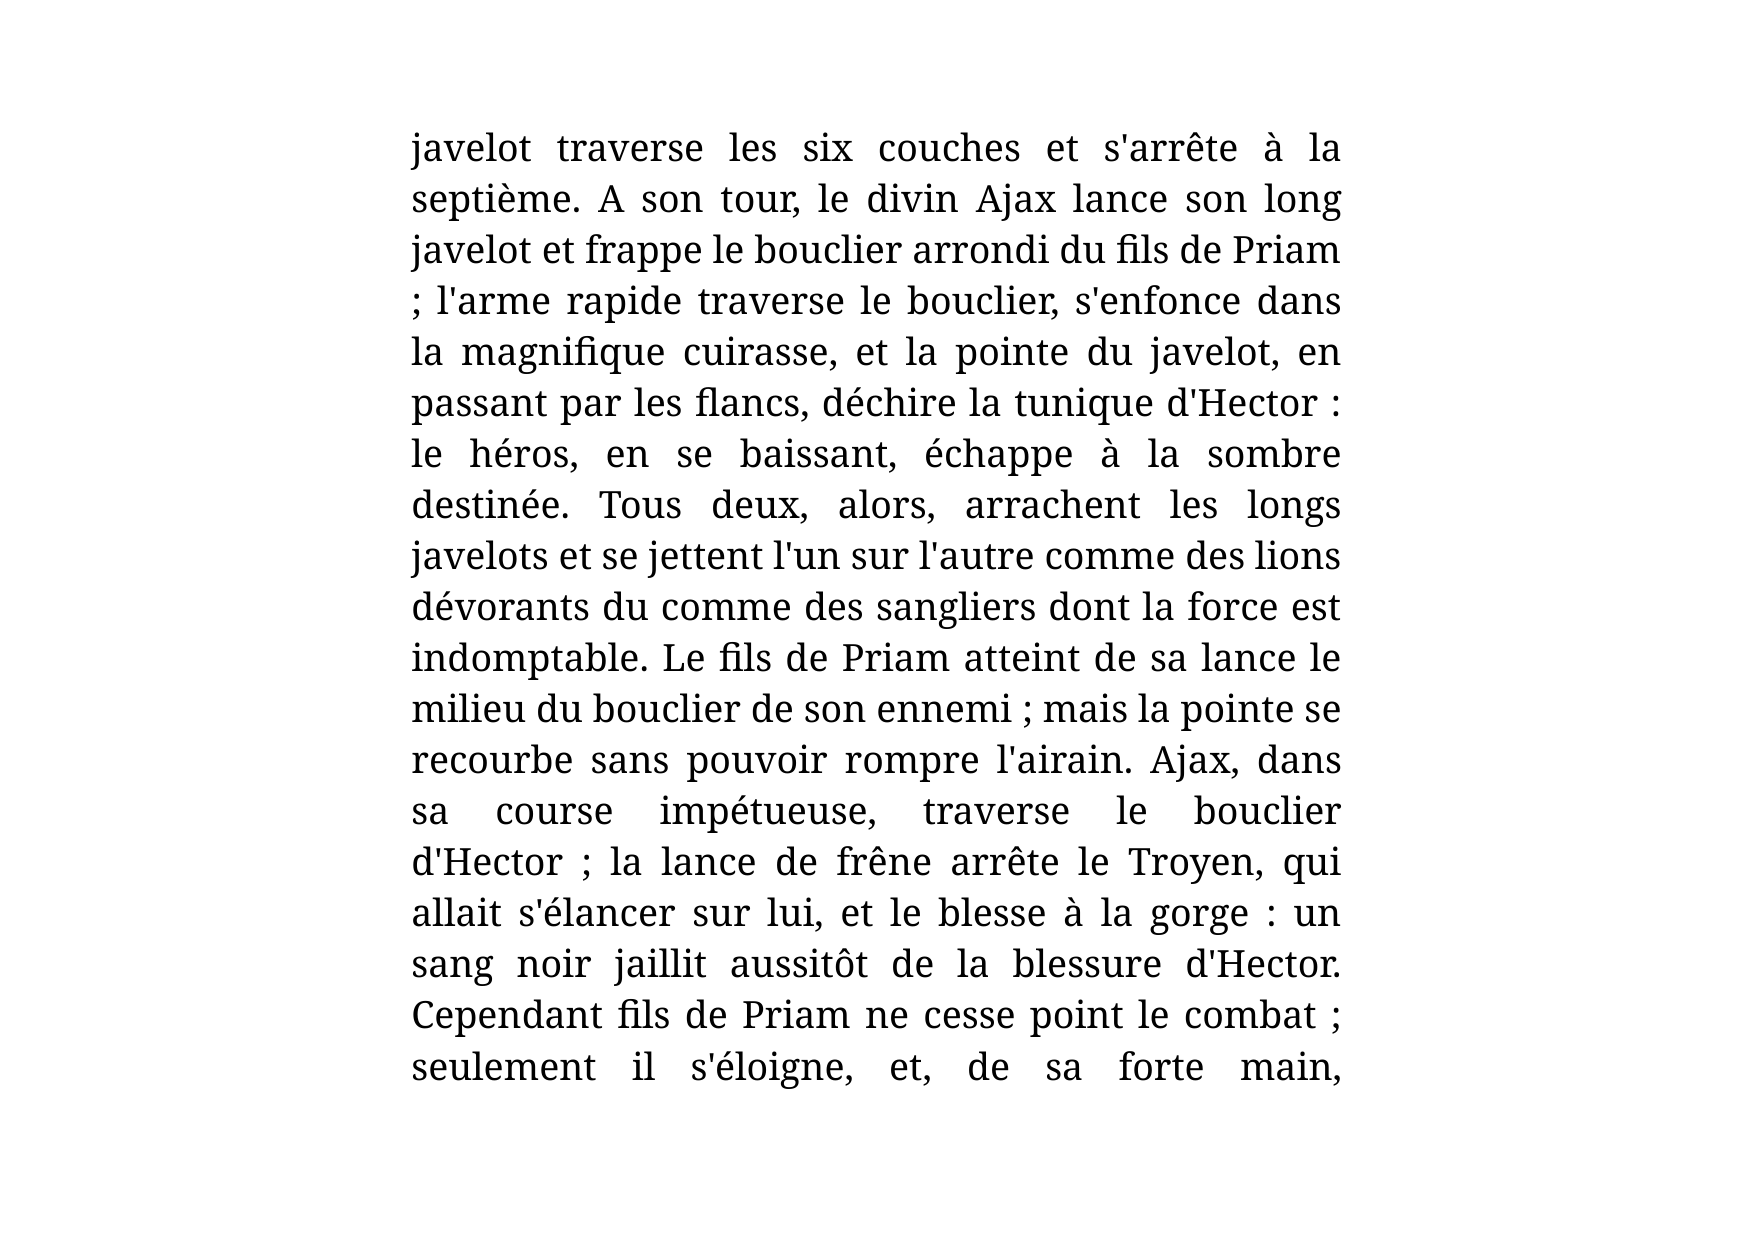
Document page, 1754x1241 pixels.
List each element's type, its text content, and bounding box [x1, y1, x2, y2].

table_header javelot traverse les six couches et s'arrête à la septième. A son tour, le divin Ajax lance son long javelot et frappe le bouclier arrondi du fils de Priam ; l'arme rapide traverse le bouclier, s'enfonce dans la magnifique cuirasse, et la pointe du javelot, en passant par les flancs, déchire la tunique d'Hector : le héros, en se baissant, échappe à la sombre destinée. Tous deux, alors, arrachent les longs javelots et se jettent l'un sur l'autre comme des lions dévorants du comme des sangliers dont la force est indomptable. Le fils de Priam atteint de sa lance le milieu du bouclier de son ennemi ; mais la pointe se recourbe sans pouvoir rompre l'airain. Ajax, dans sa course impétueuse, traverse le bouclier d'Hector ; la lance de frêne arrête le Troyen, qui allait s'élancer sur lui, et le blesse à la gorge : un sang noir jaillit aussitôt de la blessure d'Hector. Cependant fils de Priam ne cesse point le combat ; seulement il s'éloigne, et, de sa forte main, [408, 118, 1346, 1094]
